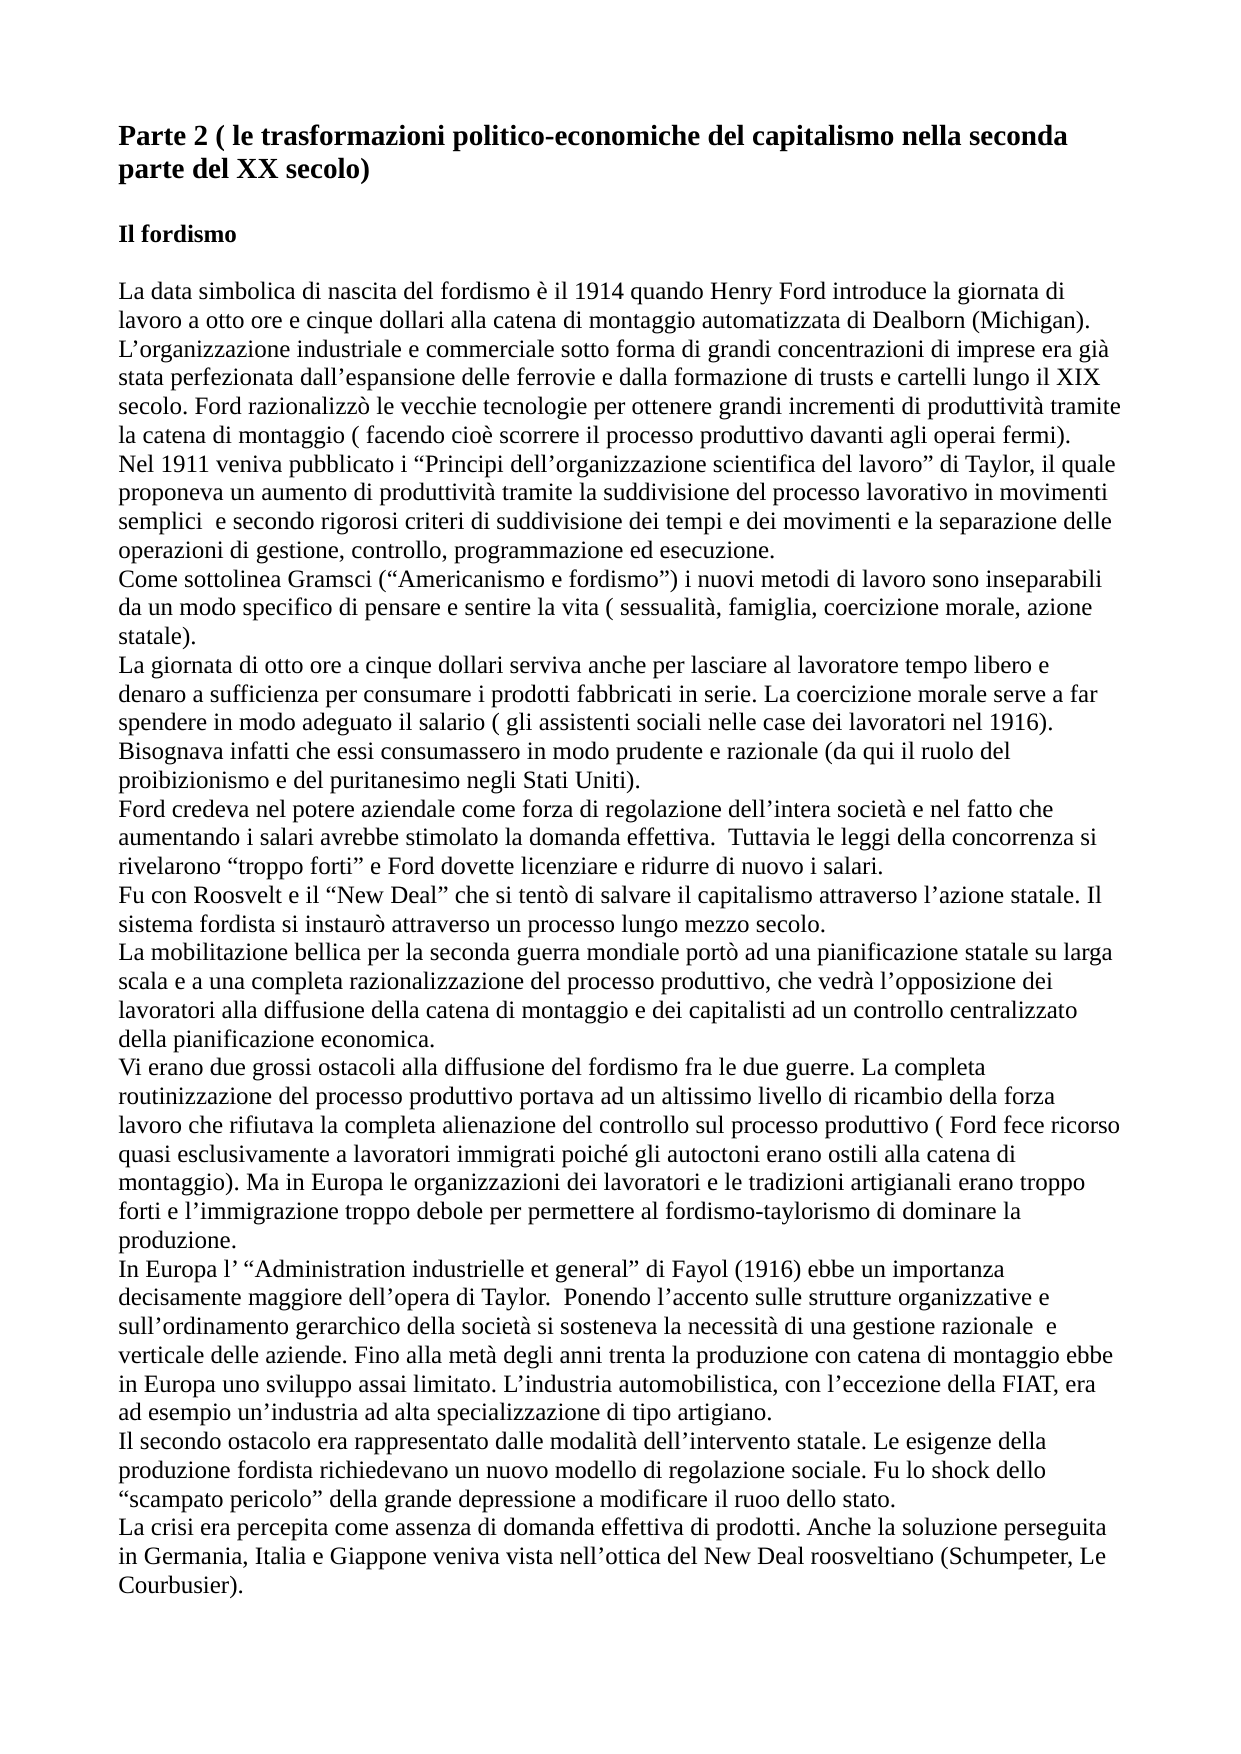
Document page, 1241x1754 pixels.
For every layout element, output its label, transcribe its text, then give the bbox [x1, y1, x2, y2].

text Ford credeva nel potere aziendale come forza di regolazione dell’intera società e nel fatto che aumentando i salari avrebbe stimolato la domanda effettiva. Tuttavia le leggi della concorrenza si rivelarono “troppo forti” e Ford dovette licenziare e ridurre di nuovo i salari. [118, 794, 1122, 880]
text L’organizzazione industriale e commerciale sotto forma di grandi concentrazioni di imprese era già stata perfezionata dall’espansione delle ferrovie e dalla formazione di trusts e cartelli lungo il XIX secolo. Ford razionalizzò le vecchie tecnologie per ottenere grandi incrementi di produttività tramite la catena di montaggio ( facendo cioè scorrere il processo produttivo davanti agli operai fermi). [118, 334, 1122, 449]
text Il fordismo [118, 219, 1122, 247]
text Vi erano due grossi ostacoli alla diffusione del fordismo fra le due guerre. La completa routinizzazione del processo produttivo portava ad un altissimo livello di ricambio della forza lavoro che rifiutava la completa alienazione del controllo sul processo produttivo ( Ford fece ricorso quasi esclusivamente a lavoratori immigrati poiché gli autoctoni erano ostili alla catena di montaggio). Ma in Europa le organizzazioni dei lavoratori e le tradizioni artigianali erano troppo forti e l’immigrazione troppo debole per permettere al fordismo-taylorismo di dominare la produzione. [118, 1052, 1122, 1254]
text La giornata di otto ore a cinque dollari serviva anche per lasciare al lavoratore tempo libero e denaro a sufficienza per consumare i prodotti fabbricati in serie. La coercizione morale serve a far spendere in modo adeguato il salario ( gli assistenti sociali nelle case dei lavoratori nel 1916). Bisognava infatti che essi consumassero in modo prudente e razionale (da qui il ruolo del proibizionismo e del puritanesimo negli Stati Uniti). [118, 650, 1122, 794]
text In Europa l’ “Administration industrielle et general” di Fayol (1916) ebbe un importanza decisamente maggiore dell’opera di Taylor. Ponendo l’accento sulle strutture organizzative e sull’ordinamento gerarchico della società si sosteneva la necessità di una gestione razionale e verticale delle aziende. Fino alla metà degli anni trenta la produzione con catena di montaggio ebbe in Europa uno sviluppo assai limitato. L’industria automobilistica, con l’eccezione della FIAT, era ad esempio un’industria ad alta specializzazione di tipo artigiano. [118, 1254, 1122, 1426]
text La mobilitazione bellica per la seconda guerra mondiale portò ad una pianificazione statale su larga scala e a una completa razionalizzazione del processo produttivo, che vedrà l’opposizione dei lavoratori alla diffusione della catena di montaggio e dei capitalisti ad un controllo centralizzato della pianificazione economica. [118, 937, 1122, 1052]
text Nel 1911 veniva pubblicato i “Principi dell’organizzazione scientifica del lavoro” di Taylor, il quale proponeva un aumento di produttività tramite la suddivisione del processo lavorativo in movimenti semplici e secondo rigorosi criteri di suddivisione dei tempi e dei movimenti e la separazione delle operazioni di gestione, controllo, programmazione ed esecuzione. [118, 449, 1122, 564]
text Parte 2 ( le trasformazioni politico-economiche del capitalismo nella seconda parte del XX secolo) [118, 118, 1122, 185]
text La data simbolica di nascita del fordismo è il 1914 quando Henry Ford introduce la giornata di lavoro a otto ore e cinque dollari alla catena di montaggio automatizzata di Dealborn (Michigan). [118, 276, 1122, 334]
text La crisi era percepita come assenza di domanda effettiva di prodotti. Anche la soluzione perseguita in Germania, Italia e Giappone veniva vista nell’ottica del New Deal roosveltiano (Schumpeter, Le Courbusier). [118, 1512, 1122, 1599]
text Fu con Roosvelt e il “New Deal” che si tentò di salvare il capitalismo attraverso l’azione statale. Il sistema fordista si instaurò attraverso un processo lungo mezzo secolo. [118, 880, 1122, 937]
text Il secondo ostacolo era rappresentato dalle modalità dell’intervento statale. Le esigenze della produzione fordista richiedevano un nuovo modello di regolazione sociale. Fu lo shock dello “scampato pericolo” della grande depressione a modificare il ruoo dello stato. [118, 1426, 1122, 1512]
text Come sottolinea Gramsci (“Americanismo e fordismo”) i nuovi metodi di lavoro sono inseparabili da un modo specifico di pensare e sentire la vita ( sessualità, famiglia, coercizione morale, azione statale). [118, 564, 1122, 650]
